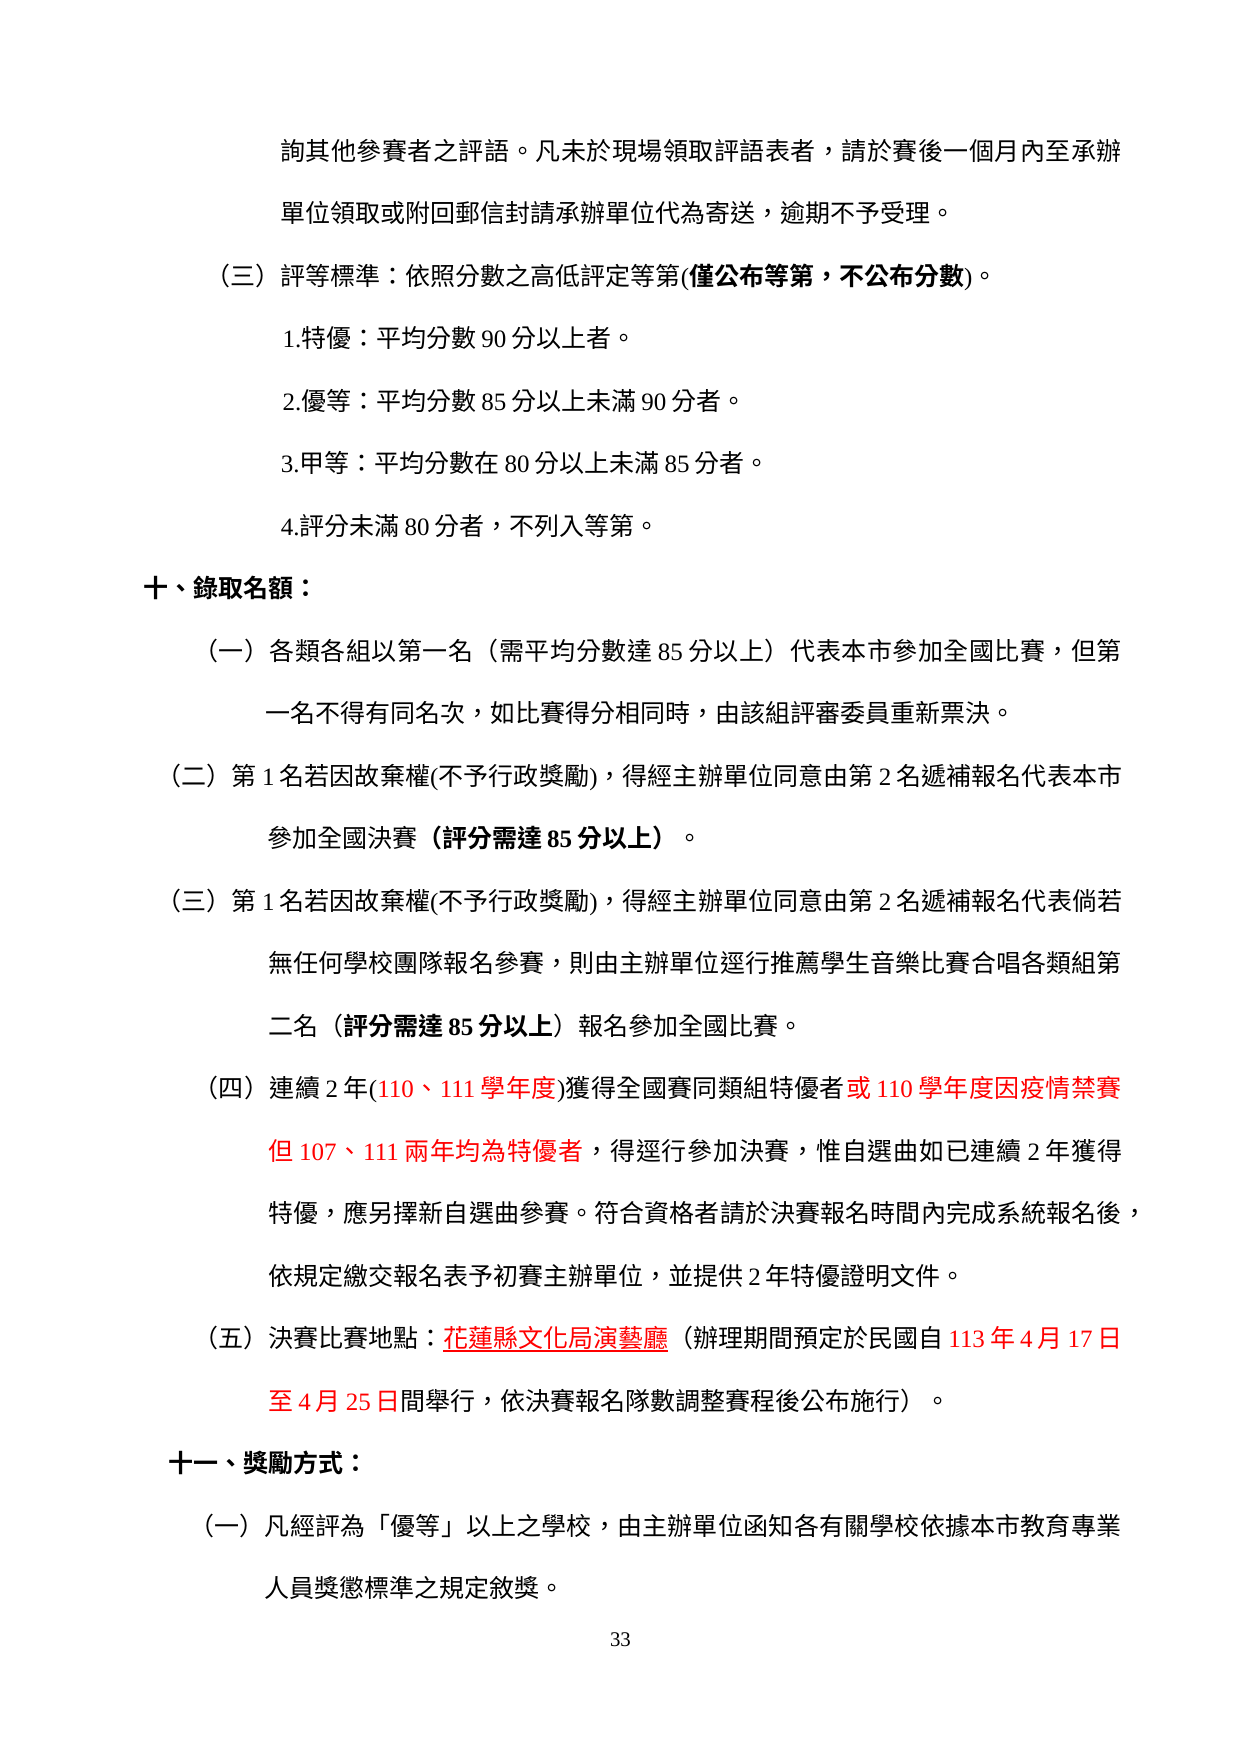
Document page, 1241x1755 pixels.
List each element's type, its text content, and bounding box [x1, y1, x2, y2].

text 2.優等：平均分數85分以上未滿90分者。 [282, 358, 1122, 420]
text 十一、獎勵方式： [118, 1420, 1122, 1483]
text 詢其他參賽者之評語。凡未於現場領取評語表者，請於賽後一個月內至承辦單位領取或附回郵信封請承辦單位代為寄送，逾期不予受理。 [205, 108, 1122, 233]
text （五）決賽比賽地點：花蓮縣文化局演藝廳（辦理期間預定於民國自113年4月17日至4月25日間舉行，依決賽報名隊數調整賽程後公布施行）。 [193, 1295, 1122, 1420]
text （一）凡經評為「優等」以上之學校，由主辦單位函知各有關學校依據本市教育專業人員獎懲標準之規定敘獎。 [189, 1483, 1122, 1608]
text 1.特優：平均分數90分以上者。 [282, 295, 1122, 358]
text （二）第1名若因故棄權(不予行政獎勵)，得經主辦單位同意由第2名遞補報名代表本市參加全國決賽（評分需達85分以上）。 [118, 733, 1122, 858]
text 4.評分未滿80分者，不列入等第。 [118, 483, 1122, 545]
text （四）連續2年(110、111學年度)獲得全國賽同類組特優者或110學年度因疫情禁賽但107、111兩年均為特優者，得逕行參加決賽，惟自選曲如已連續2年獲得特優，應另擇新自選曲參賽。符合資格者請於決賽報名時間內完成系統報名後，依規定繳交報名表予初賽主辦單位，並提供2年特優證明文件。 [193, 1045, 1122, 1295]
text 3.甲等：平均分數在80分以上未滿85分者。 [118, 420, 1122, 483]
text （三）第1名若因故棄權(不予行政獎勵)，得經主辦單位同意由第2名遞補報名代表倘若無任何學校團隊報名參賽，則由主辦單位逕行推薦學生音樂比賽合唱各類組第二名（評分需達85分以上）報名參加全國比賽。 [118, 858, 1122, 1045]
text 十、錄取名額： [118, 545, 1122, 608]
text （一）各類各組以第一名（需平均分數達85分以上）代表本市參加全國比賽，但第一名不得有同名次，如比賽得分相同時，由該組評審委員重新票決。 [193, 608, 1122, 733]
text （三）評等標準：依照分數之高低評定等第(僅公布等第，不公布分數)。 [206, 233, 1122, 295]
